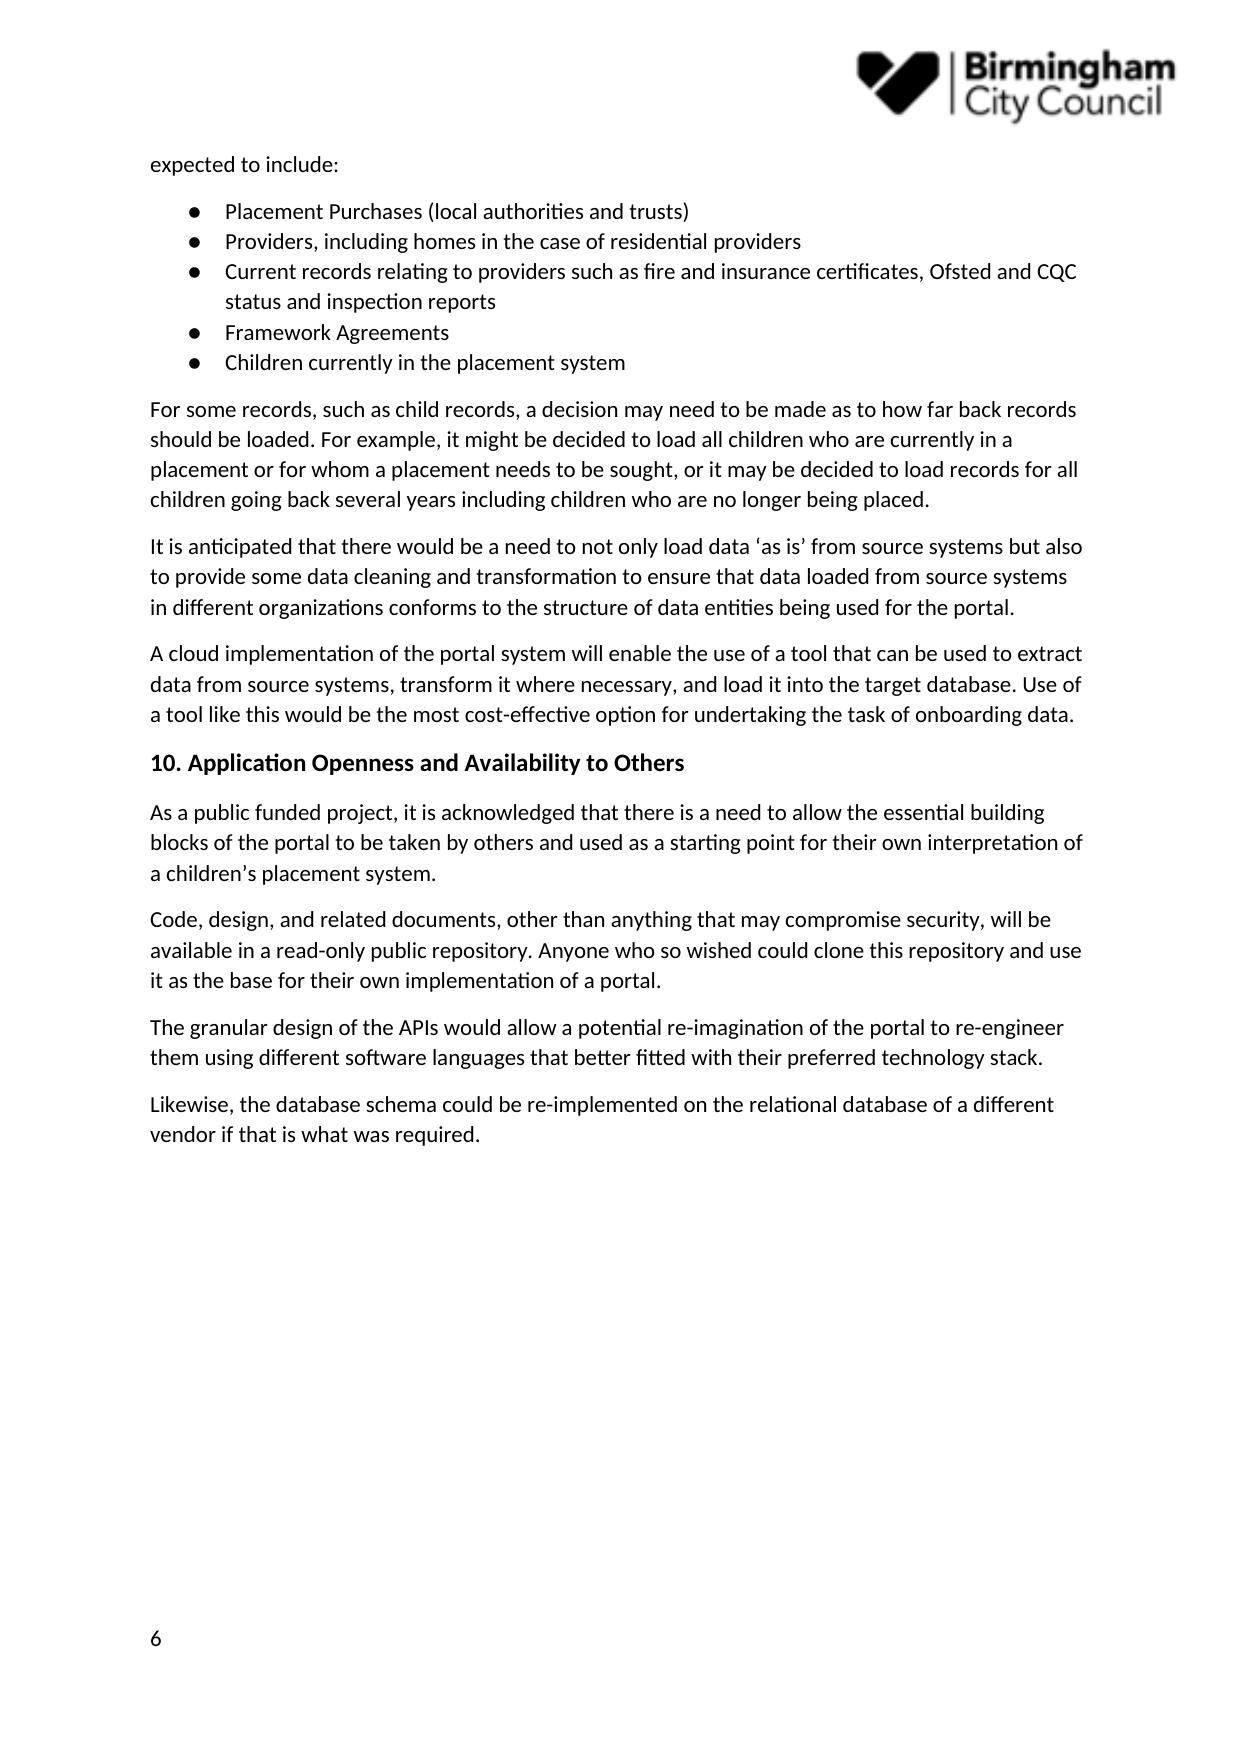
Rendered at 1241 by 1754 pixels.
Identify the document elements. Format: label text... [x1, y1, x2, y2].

subtitle 10. Application Openness and Availability to Others [150, 747, 1090, 777]
list Providers, including homes in the case of residential providers [187, 227, 1090, 255]
picture [826, 34, 1220, 151]
text expected to include: [150, 150, 1090, 178]
text As a public funded project, it is acknowledged that there is a need to allow the essential building blocks of the portal to be taken by others and used as a starting point for their own interpretation of a children’s placement system. [150, 798, 1090, 887]
text The granular design of the APIs would allow a potential re-imagination of the portal to re-engineer them using different software languages that better fitted with their preferred technology stack. [150, 1013, 1090, 1071]
list Framework Agreements [187, 318, 1090, 346]
text Code, design, and related documents, other than anything that may compromise security, will be available in a read-only public repository. Anyone who so wished could clone this repository and use it as the base for their own implementation of a portal. [150, 906, 1090, 994]
list Current records relating to providers such as fire and insurance certificates, Ofsted and CQC status and inspection reports [187, 257, 1090, 316]
text A cloud implementation of the portal system will enable the use of a tool that can be used to extract data from source systems, transform it where necessary, and load it into the target database. Use of a tool like this would be the most cost-effective option for undertaking the task of onboarding data. [150, 639, 1090, 728]
text Likewise, the database schema could be re-implemented on the relational database of a different vendor if that is what was required. [150, 1090, 1090, 1148]
list Children currently in the placement system [187, 348, 1090, 376]
list Placement Purchases (local authorities and trusts) [187, 197, 1090, 225]
text It is anticipated that there would be a need to not only load data ‘as is’ from source systems but also to provide some data cleaning and transformation to ensure that data loaded from source systems in different organizations conforms to the structure of data entities being used for the portal. [150, 532, 1090, 621]
text For some records, such as child records, a decision may need to be made as to how far back records should be loaded. For example, it might be decided to load all children who are currently in a placement or for whom a placement needs to be sought, or it may be decided to load records for all children going back several years including children who are no longer being placed. [150, 395, 1090, 513]
